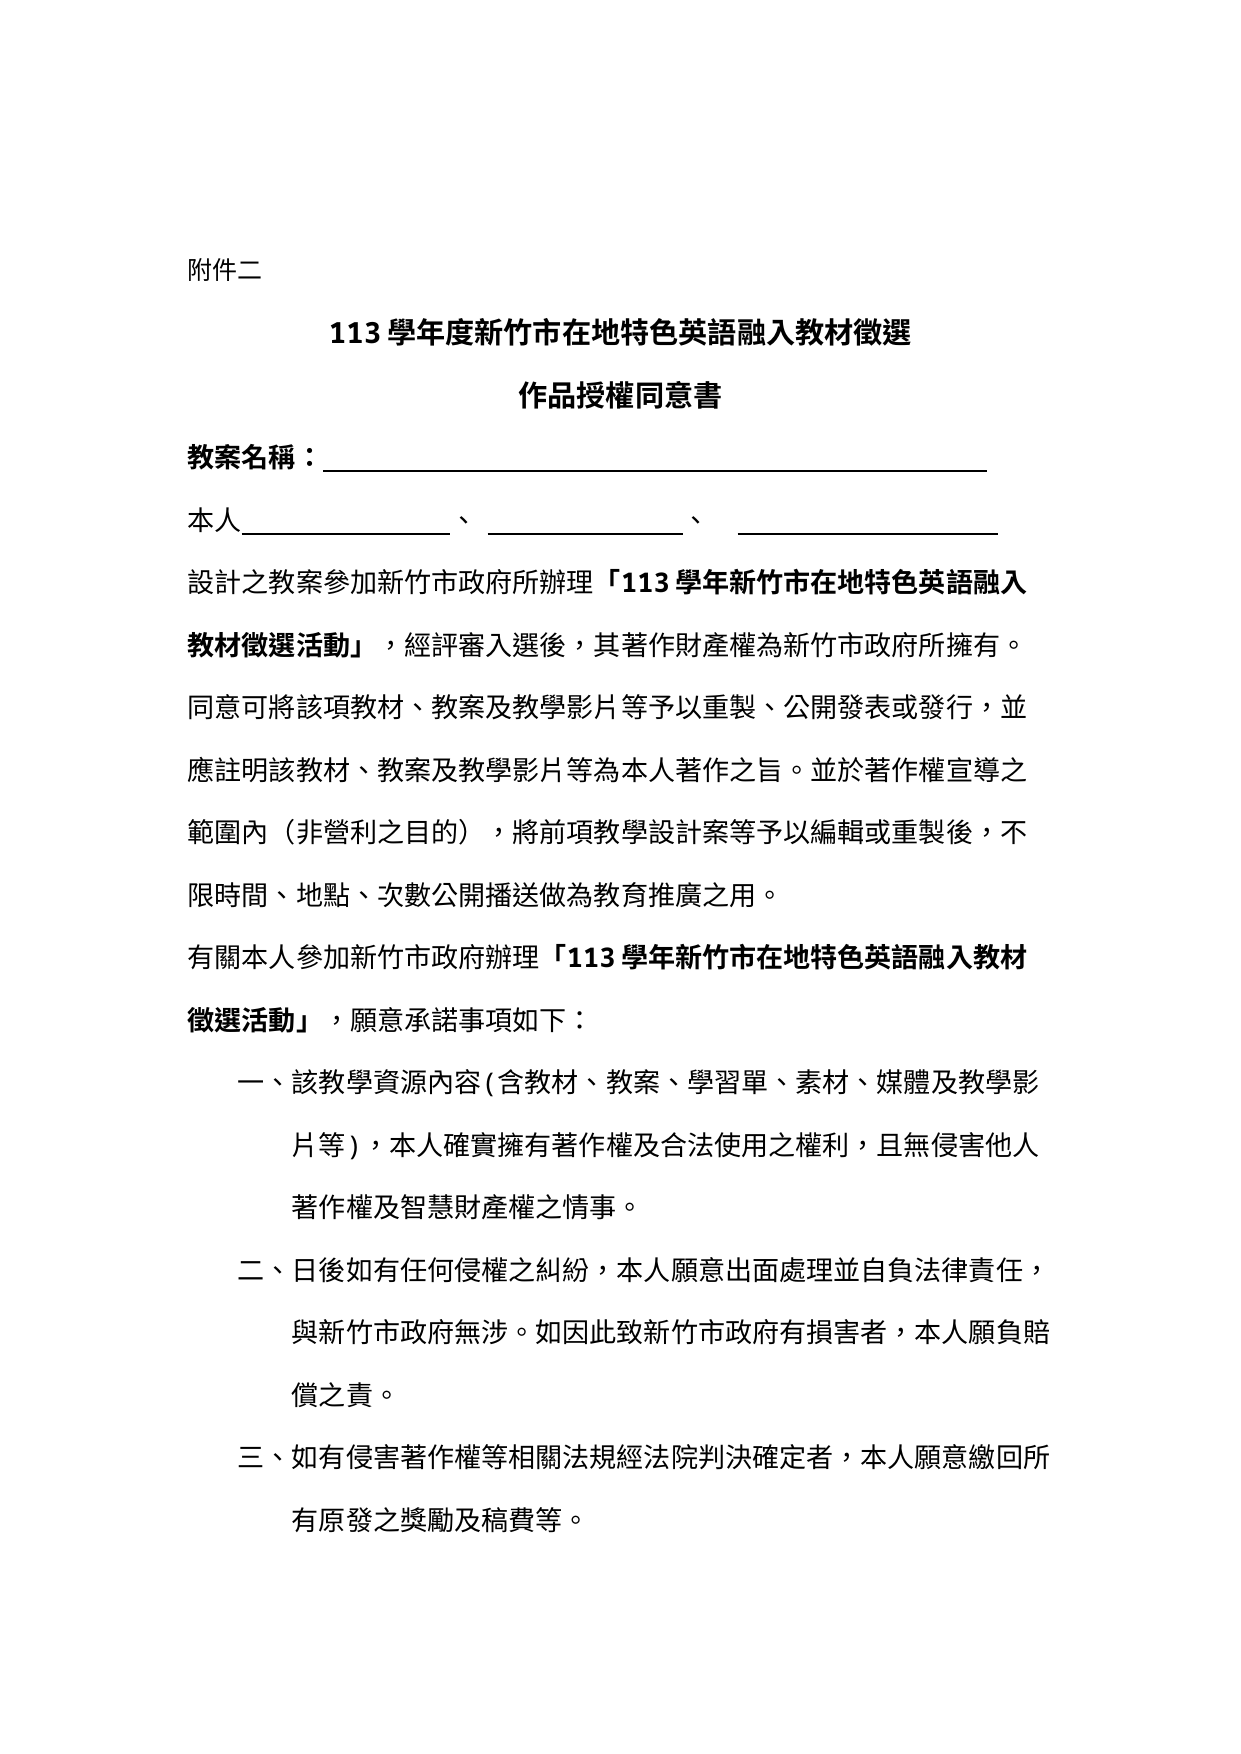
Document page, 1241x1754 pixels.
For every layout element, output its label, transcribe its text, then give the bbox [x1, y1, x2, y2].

text 一、該教學資源內容(含教材、教案、學習單、素材、媒體及教學影片等)，本人確實擁有著作權及合法使用之權利，且無侵害他人著作權及智慧財產權之情事。 [237, 1039, 1053, 1227]
text 二、日後如有任何侵權之糾紛，本人願意出面處理並自負法律責任，與新竹市政府無涉。如因此致新竹市政府有損害者，本人願負賠償之責。 [237, 1227, 1053, 1414]
text 附件二 [187, 227, 1019, 289]
text 113學年度新竹市在地特色英語融入教材徵選 [187, 289, 1053, 352]
text 教案名稱： [187, 414, 1053, 477]
text 設計之教案參加新竹市政府所辦理「113學年新竹市在地特色英語融入教材徵選活動」，經評審入選後，其著作財產權為新竹市政府所擁有。同意可將該項教材、教案及教學影片等予以重製、公開發表或發行，並應註明該教材、教案及教學影片等為本人著作之旨。並於著作權宣導之範圍內（非營利之目的），將前項教學設計案等予以編輯或重製後，不限時間、地點、次數公開播送做為教育推廣之用。 [187, 539, 1053, 914]
text 本人 、 、 [187, 477, 1053, 539]
text 作品授權同意書 [187, 352, 1053, 414]
text 三、如有侵害著作權等相關法規經法院判決確定者，本人願意繳回所有原發之獎勵及稿費等。 [237, 1414, 1053, 1539]
text 有關本人參加新竹市政府辦理「113學年新竹市在地特色英語融入教材徵選活動」，願意承諾事項如下： [187, 914, 1053, 1039]
